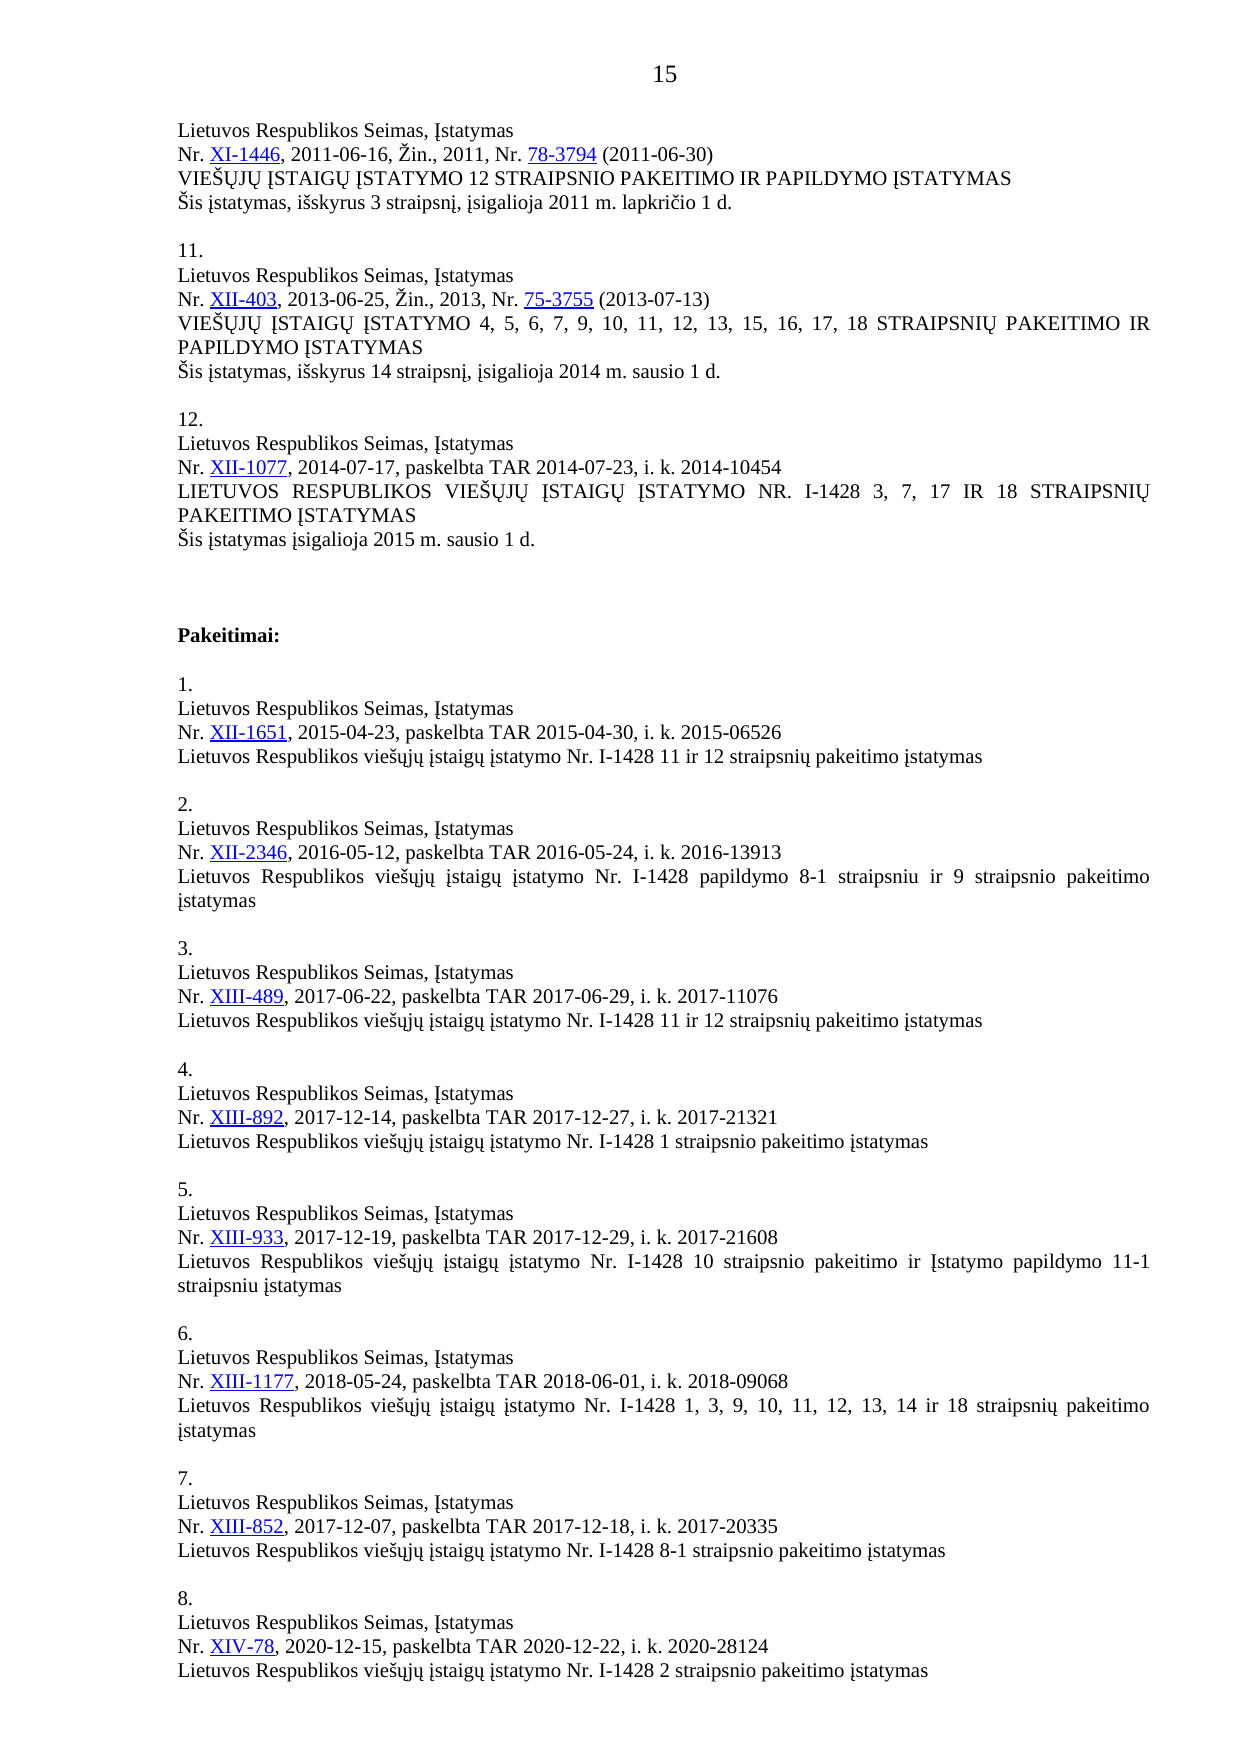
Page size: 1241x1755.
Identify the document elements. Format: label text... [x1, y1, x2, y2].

text Pakeitimai: [177, 623, 1152, 647]
text Lietuvos Respublikos viešųjų įstaigų įstatymo Nr. I-1428 2 straipsnio pakeitimo įstatymas [177, 1658, 1152, 1682]
text 6. [177, 1321, 1152, 1345]
text 3. [177, 936, 1152, 960]
text Nr. XIII-892, 2017-12-14, paskelbta TAR 2017-12-27, i. k. 2017-21321 [177, 1105, 1152, 1129]
text Lietuvos Respublikos viešųjų įstaigų įstatymo Nr. I-1428 11 ir 12 straipsnių pakeitimo įstatymas [177, 744, 1152, 768]
text Lietuvos Respublikos Seimas, Įstatymas [177, 1490, 1152, 1514]
text VIEŠŲJŲ ĮSTAIGŲ ĮSTATYMO 4, 5, 6, 7, 9, 10, 11, 12, 13, 15, 16, 17, 18 STRAIPSNIŲ PAKEITIMO IR PAPILDYMO ĮSTATYMAS [177, 311, 1152, 359]
text Lietuvos Respublikos viešųjų įstaigų įstatymo Nr. I-1428 10 straipsnio pakeitimo ir Įstatymo papildymo 11-1 straipsniu įstatymas [177, 1249, 1152, 1297]
text Lietuvos Respublikos Seimas, Įstatymas [177, 431, 1152, 455]
text Lietuvos Respublikos viešųjų įstaigų įstatymo Nr. I-1428 8-1 straipsnio pakeitimo įstatymas [177, 1538, 1152, 1562]
text Nr. XII-1077, 2014-07-17, paskelbta TAR 2014-07-23, i. k. 2014-10454 [177, 455, 1152, 479]
text Lietuvos Respublikos Seimas, Įstatymas [177, 1081, 1152, 1105]
text Šis įstatymas, išskyrus 14 straipsnį, įsigalioja 2014 m. sausio 1 d. [177, 359, 1152, 383]
text Lietuvos Respublikos Seimas, Įstatymas [177, 262, 1152, 287]
text 12. [177, 407, 1152, 431]
text Lietuvos Respublikos Seimas, Įstatymas [177, 816, 1152, 840]
text 8. [177, 1586, 1152, 1610]
text Nr. XIII-933, 2017-12-19, paskelbta TAR 2017-12-29, i. k. 2017-21608 [177, 1225, 1152, 1249]
text 4. [177, 1057, 1152, 1081]
text Lietuvos Respublikos Seimas, Įstatymas [177, 960, 1152, 984]
text Nr. XI-1446, 2011-06-16, Žin., 2011, Nr. 78-3794 (2011-06-30) [177, 142, 1152, 166]
text 11. [177, 238, 1152, 262]
text Šis įstatymas įsigalioja 2015 m. sausio 1 d. [177, 527, 1152, 551]
text LIETUVOS RESPUBLIKOS VIEŠŲJŲ ĮSTAIGŲ ĮSTATYMO NR. I-1428 3, 7, 17 IR 18 STRAIPSNIŲ PAKEITIMO ĮSTATYMAS [177, 479, 1152, 527]
text Nr. XII-403, 2013-06-25, Žin., 2013, Nr. 75-3755 (2013-07-13) [177, 287, 1152, 311]
text Nr. XIII-489, 2017-06-22, paskelbta TAR 2017-06-29, i. k. 2017-11076 [177, 984, 1152, 1008]
text Lietuvos Respublikos Seimas, Įstatymas [177, 1345, 1152, 1369]
text Nr. XIII-1177, 2018-05-24, paskelbta TAR 2018-06-01, i. k. 2018-09068 [177, 1369, 1152, 1393]
text 7. [177, 1466, 1152, 1490]
text Lietuvos Respublikos viešųjų įstaigų įstatymo Nr. I-1428 1, 3, 9, 10, 11, 12, 13, 14 ir 18 straipsnių pakeitimo įstatymas [177, 1393, 1152, 1442]
text Lietuvos Respublikos viešųjų įstaigų įstatymo Nr. I-1428 papildymo 8-1 straipsniu ir 9 straipsnio pakeitimo įstatymas [177, 864, 1152, 912]
text Lietuvos Respublikos Seimas, Įstatymas [177, 118, 1152, 142]
text Nr. XII-2346, 2016-05-12, paskelbta TAR 2016-05-24, i. k. 2016-13913 [177, 840, 1152, 864]
text Nr. XIV-78, 2020-12-15, paskelbta TAR 2020-12-22, i. k. 2020-28124 [177, 1634, 1152, 1658]
text Lietuvos Respublikos viešųjų įstaigų įstatymo Nr. I-1428 1 straipsnio pakeitimo įstatymas [177, 1129, 1152, 1153]
text VIEŠŲJŲ ĮSTAIGŲ ĮSTATYMO 12 STRAIPSNIO PAKEITIMO IR PAPILDYMO ĮSTATYMAS [177, 166, 1152, 190]
text Lietuvos Respublikos Seimas, Įstatymas [177, 696, 1152, 720]
text 5. [177, 1177, 1152, 1201]
text Lietuvos Respublikos Seimas, Įstatymas [177, 1201, 1152, 1225]
text 2. [177, 792, 1152, 816]
text Nr. XIII-852, 2017-12-07, paskelbta TAR 2017-12-18, i. k. 2017-20335 [177, 1514, 1152, 1538]
text Lietuvos Respublikos Seimas, Įstatymas [177, 1610, 1152, 1634]
text Nr. XII-1651, 2015-04-23, paskelbta TAR 2015-04-30, i. k. 2015-06526 [177, 720, 1152, 744]
text Šis įstatymas, išskyrus 3 straipsnį, įsigalioja 2011 m. lapkričio 1 d. [177, 190, 1152, 214]
text Lietuvos Respublikos viešųjų įstaigų įstatymo Nr. I-1428 11 ir 12 straipsnių pakeitimo įstatymas [177, 1008, 1152, 1032]
text 1. [177, 672, 1152, 696]
